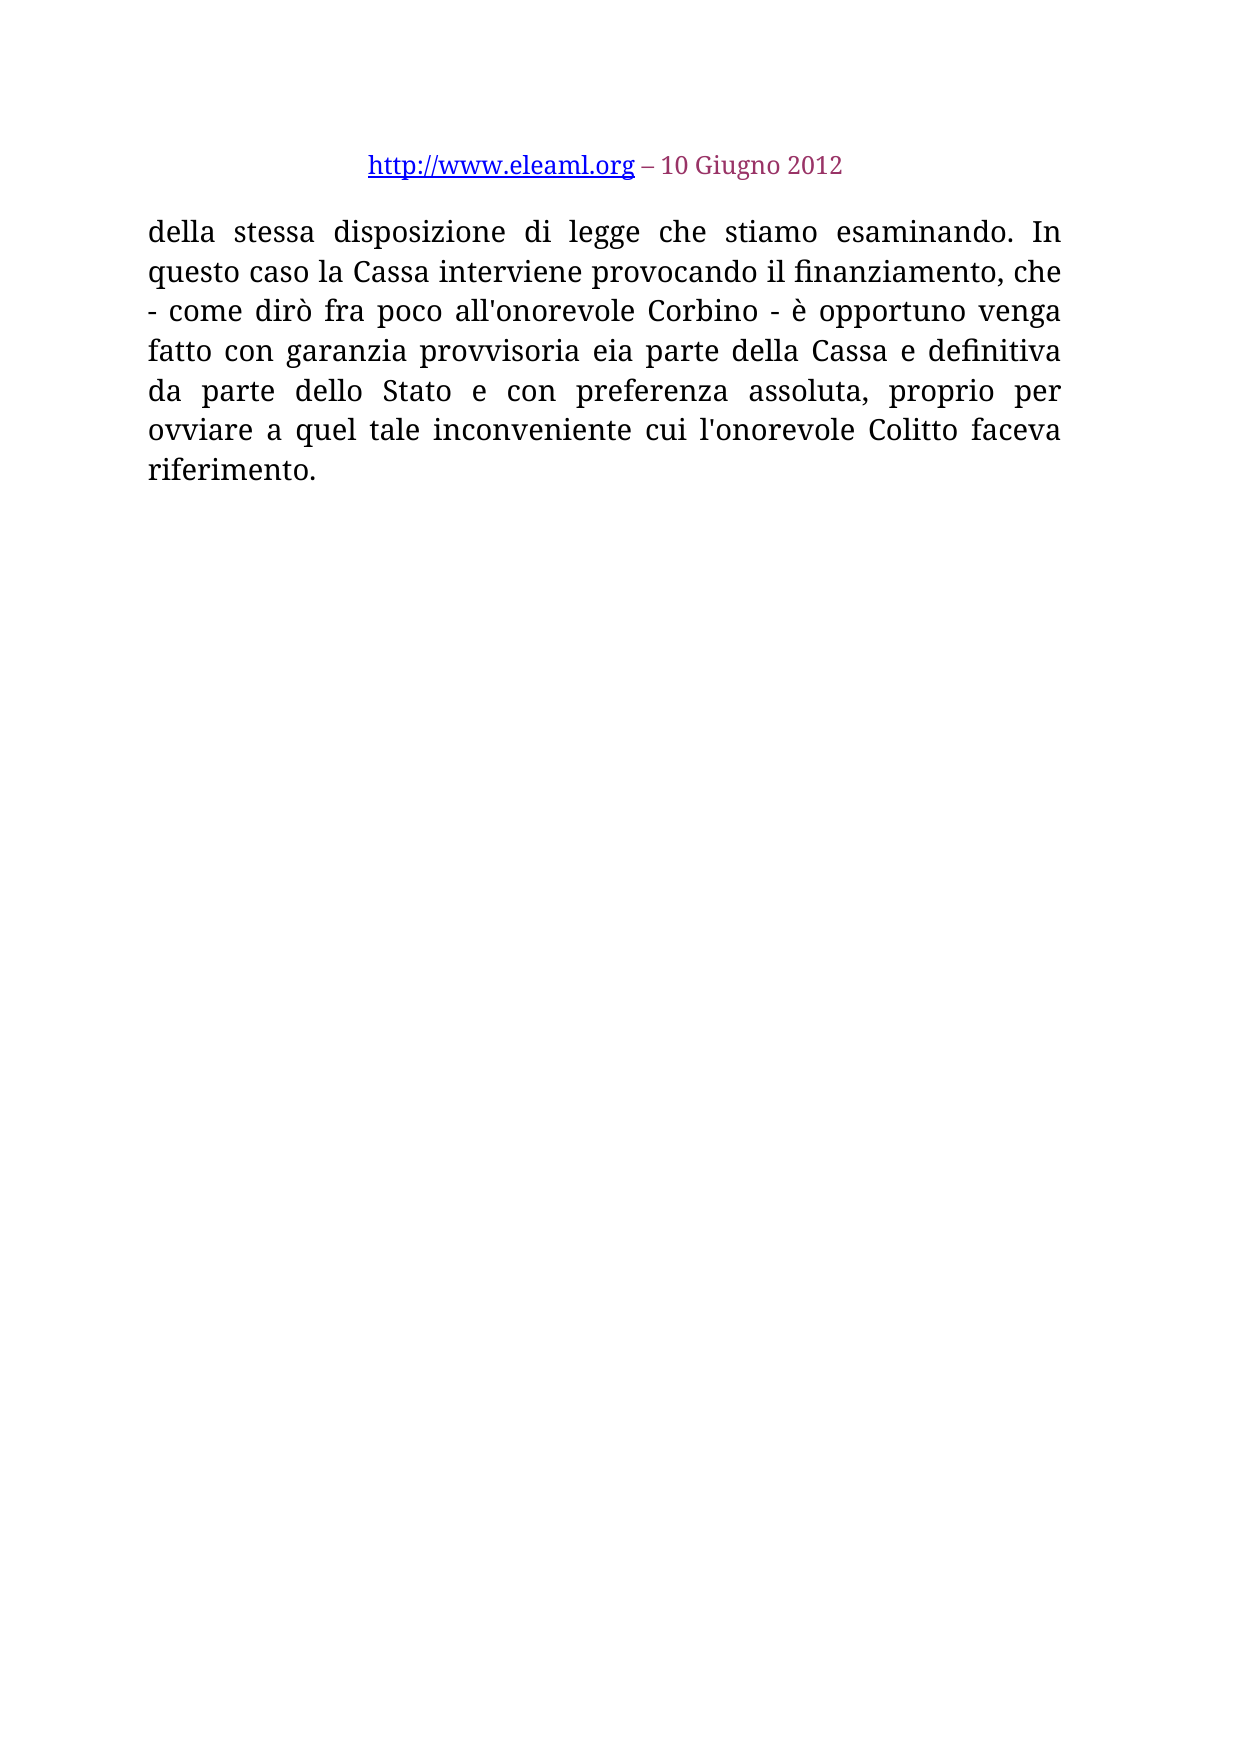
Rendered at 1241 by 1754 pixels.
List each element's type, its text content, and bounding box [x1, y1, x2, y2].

text della stessa disposizione di legge che stiamo esaminando. In questo caso la Cassa interviene provocando il finanziamento, che - come dirò fra poco all'onorevole Corbino - è opportuno venga fatto con garanzia provvisoria eia parte della Cassa e definitiva da parte dello Stato e con preferenza assoluta, proprio per ovviare a quel tale inconveniente cui l'onorevole Colitto faceva riferimento. [148, 211, 1063, 489]
